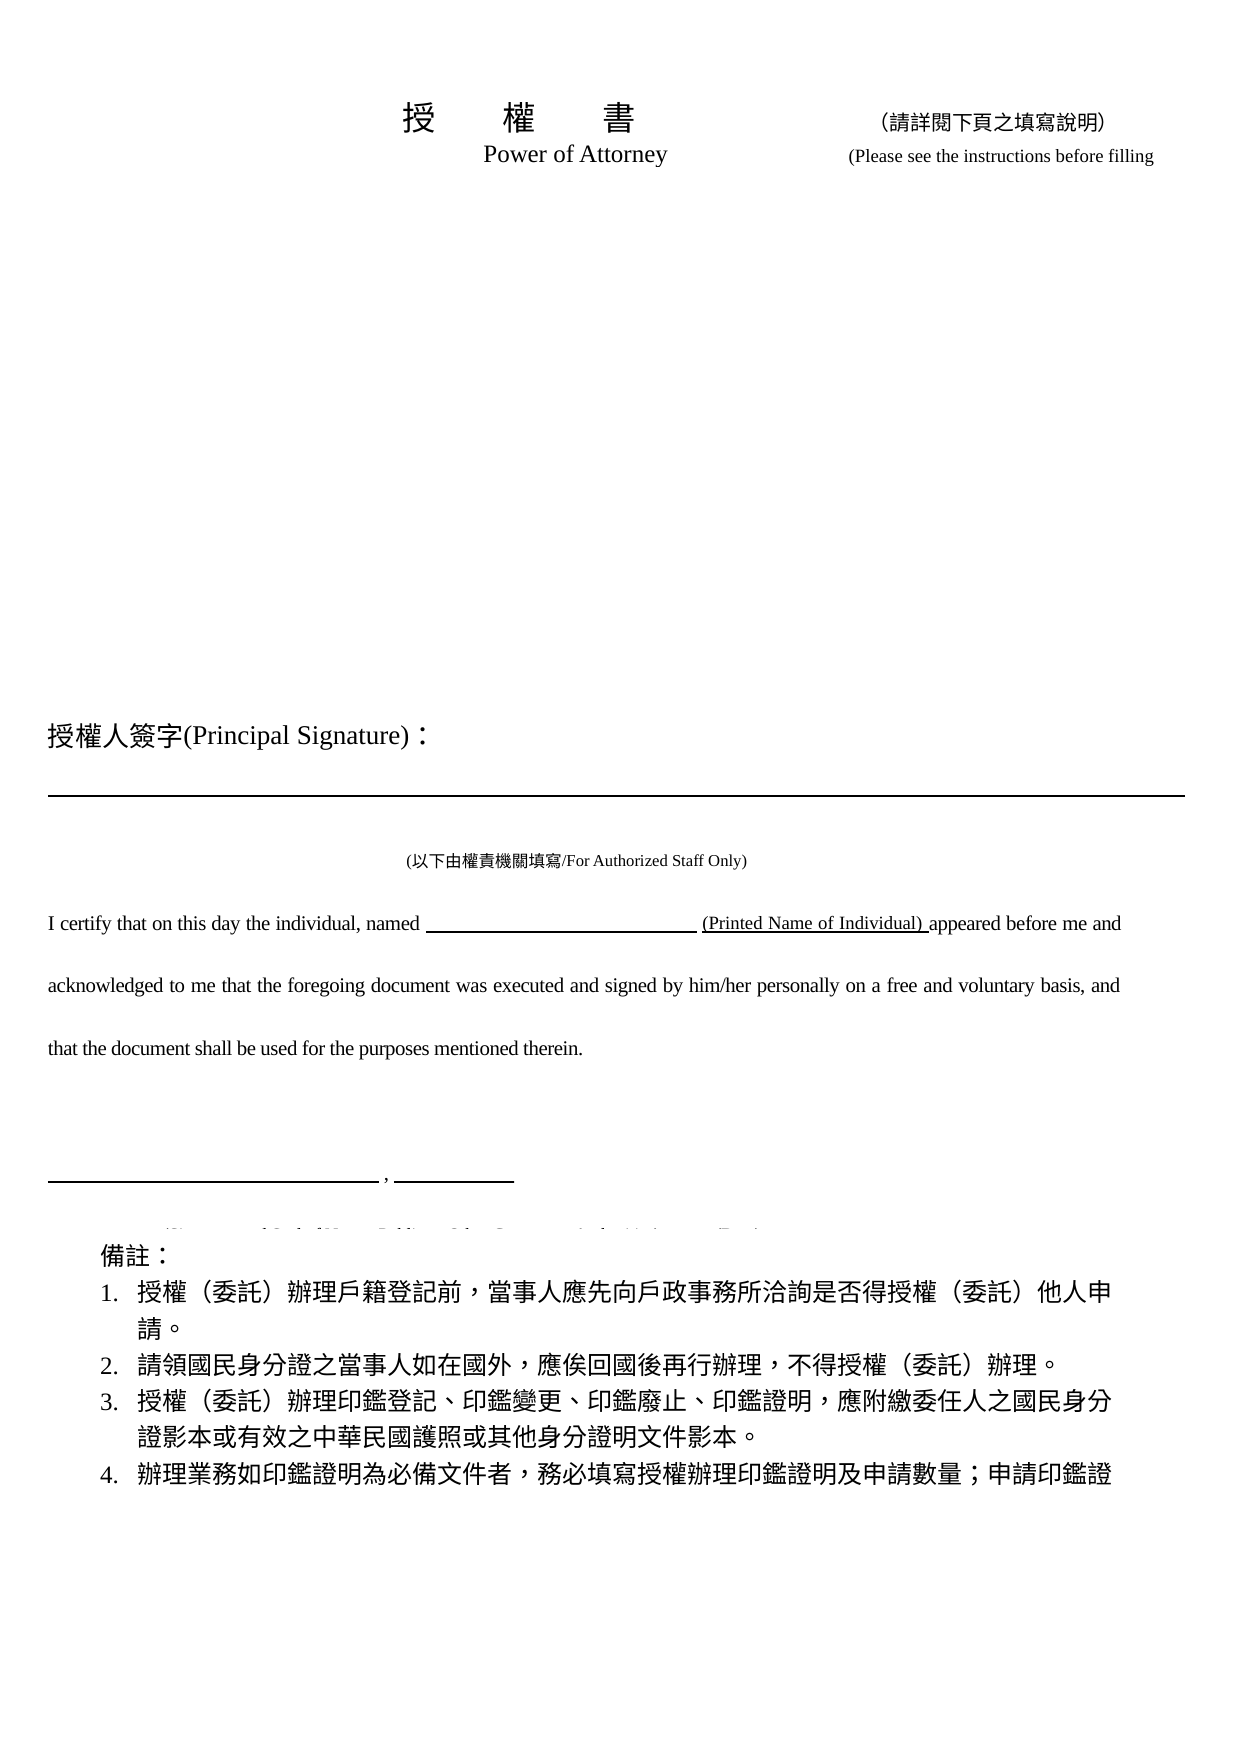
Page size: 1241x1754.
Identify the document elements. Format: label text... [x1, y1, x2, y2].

list 授權（委託）辦理印鑑登記、印鑑變更、印鑑廢止、印鑑證明，應附繳委任人之國民身分證影本或有效之中華民國護照或其他身分證明文件影本。 [100, 1382, 1132, 1454]
text 授權人簽字(Principal Signature)： [48, 693, 1185, 795]
list 請領國民身分證之當事人如在國外，應俟回國後再行辦理，不得授權（委託）辦理。 [100, 1345, 1132, 1382]
list 授權（委託）辦理戶籍登記前，當事人應先向戶政事務所洽詢是否得授權（委託）他人申請。 [100, 1273, 1132, 1345]
text 備註： [100, 1237, 1132, 1273]
text , [48, 1131, 1122, 1193]
text Power of Attorney (Please see the instructions before filling the form) [77, 139, 1170, 167]
text (Signature and Seal of Notary Public or Other Competent Authorities) (Date) [85, 1193, 1147, 1504]
text I certify that on this day the individual, named (Printed Name of Individual) appeared before me and acknowledged to me that the foregoing document was executed and signed by him/her personally on a free and voluntary basis, and that the document shall be used for the purposes mentioned therein. [48, 881, 1122, 1068]
text 授 權 書 （請詳閱下頁之填寫說明） [62, 91, 1178, 139]
text (以下由權責機關填寫/For Authorized Staff Only) [148, 818, 1122, 881]
list 辦理業務如印鑑證明為必備文件者，務必填寫授權辦理印鑑證明及申請數量；申請印鑑證明時得載明申請目的或不限定用途，如無明確申請目的得填寫「不限定用途」。 [100, 1454, 1132, 1497]
